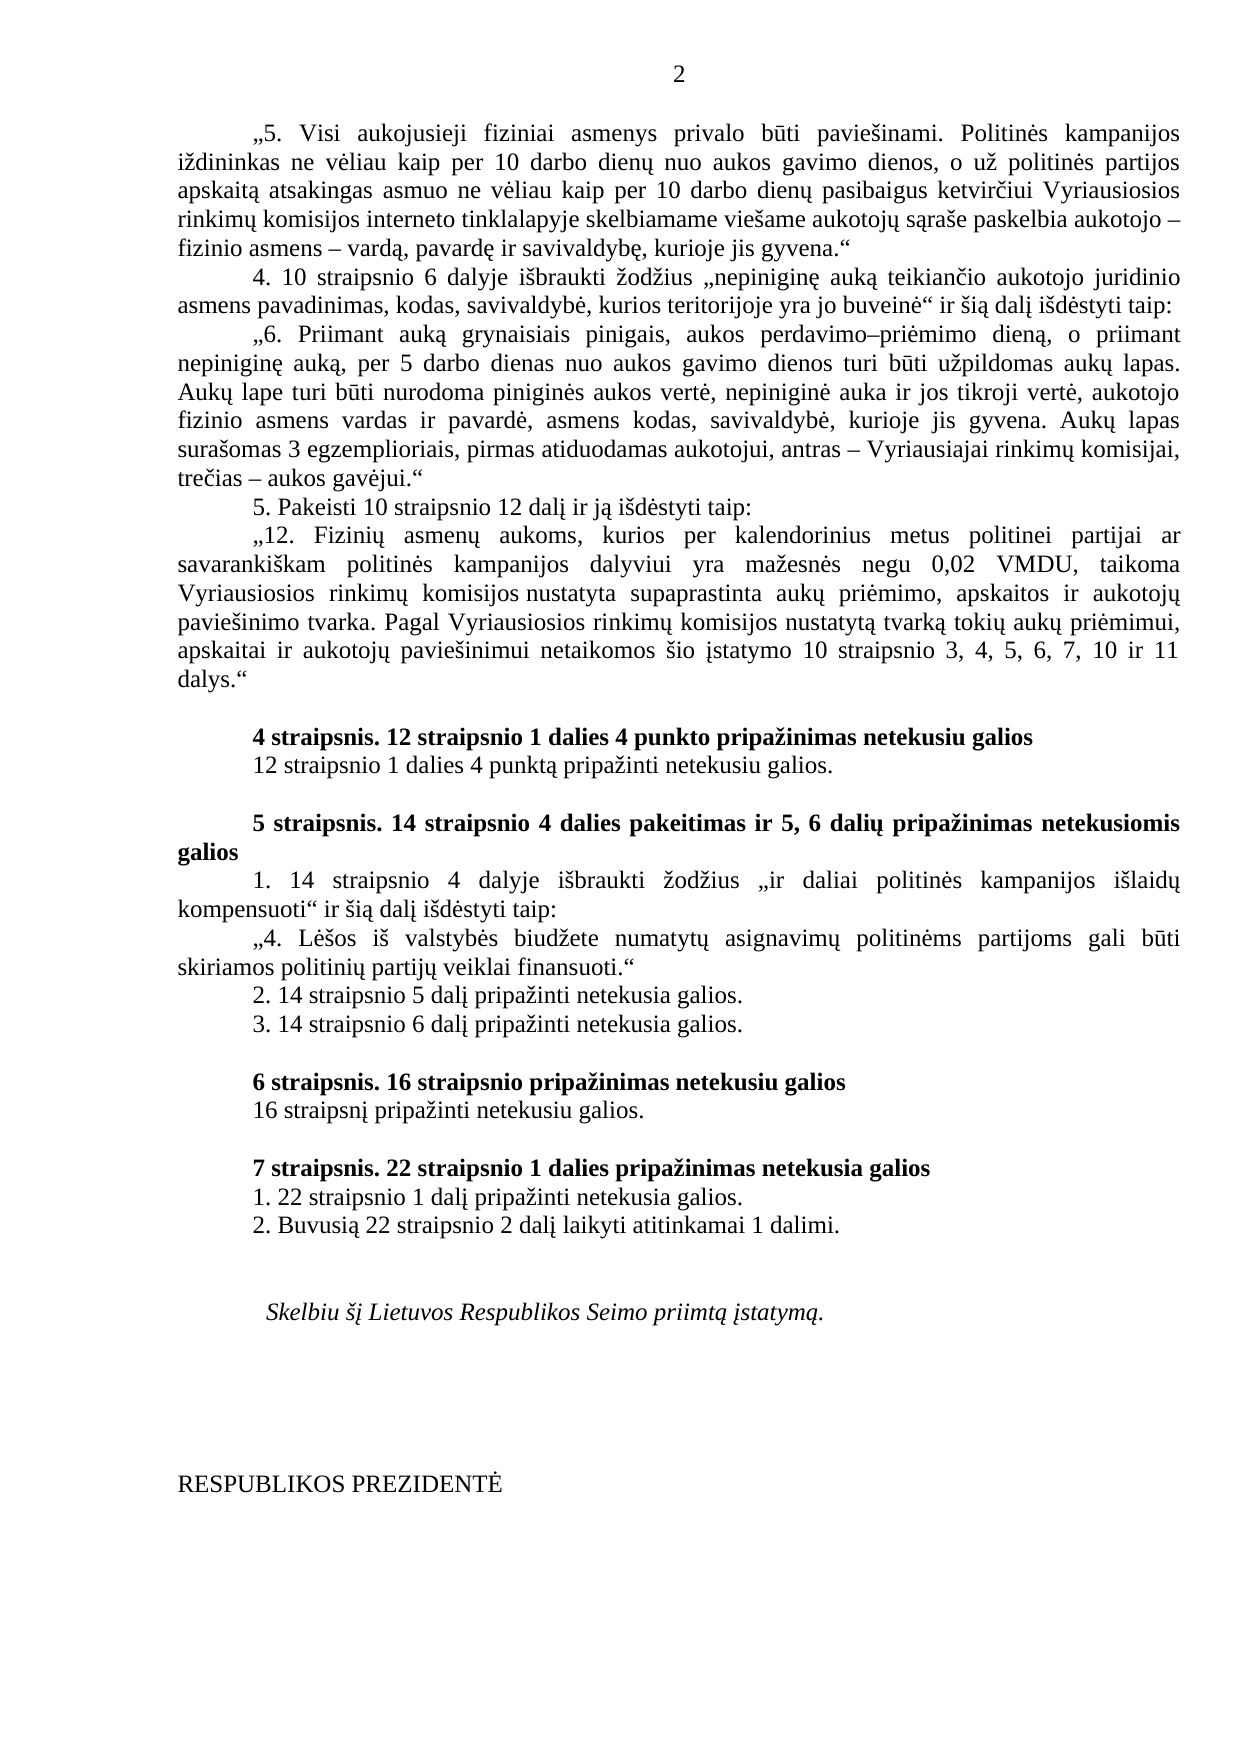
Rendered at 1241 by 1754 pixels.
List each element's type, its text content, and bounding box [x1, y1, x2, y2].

text 1. 22 straipsnio 1 dalį pripažinti netekusia galios. [177, 1182, 1181, 1211]
text „12. Fizinių asmenų aukoms, kurios per kalendorinius metus politinei partijai ar savarankiškam politinės kampanijos dalyviui yra mažesnės negu 0,02 VMDU, taikoma Vyriausiosios rinkimų komisijos nustatyta supaprastinta aukų priėmimo, apskaitos ir aukotojų paviešinimo tvarka. Pagal Vyriausiosios rinkimų komisijos nustatytą tvarką tokių aukų priėmimui, apskaitai ir aukotojų paviešinimui netaikomos šio įstatymo 10 straipsnio 3, 4, 5, 6, 7, 10 ir 11 dalys.“ [177, 521, 1181, 693]
text „4. Lėšos iš valstybės biudžete numatytų asignavimų politinėms partijoms gali būti skiriamos politinių partijų veiklai finansuoti.“ [177, 923, 1181, 981]
text 12 straipsnio 1 dalies 4 punktą pripažinti netekusiu galios. [177, 751, 1181, 779]
text 5 straipsnis. 14 straipsnio 4 dalies pakeitimas ir 5, 6 dalių pripažinimas netekusiomis galios [177, 808, 1181, 866]
text 2. 14 straipsnio 5 dalį pripažinti netekusia galios. [177, 981, 1181, 1009]
text 4. 10 straipsnio 6 dalyje išbraukti žodžius „nepiniginę auką teikiančio aukotojo juridinio asmens pavadinimas, kodas, savivaldybė, kurios teritorijoje yra jo buveinė“ ir šią dalį išdėstyti taip: [177, 262, 1181, 319]
text 4 straipsnis. 12 straipsnio 1 dalies 4 punkto pripažinimas netekusiu galios [177, 722, 1181, 751]
text 6 straipsnis. 16 straipsnio pripažinimas netekusiu galios [177, 1067, 1181, 1096]
text 2. Buvusią 22 straipsnio 2 dalį laikyti atitinkamai 1 dalimi. [177, 1211, 1181, 1239]
text 3. 14 straipsnio 6 dalį pripažinti netekusia galios. [177, 1009, 1181, 1038]
text 1. 14 straipsnio 4 dalyje išbraukti žodžius „ir daliai politinės kampanijos išlaidų kompensuoti“ ir šią dalį išdėstyti taip: [177, 866, 1181, 923]
text „6. Priimant auką grynaisiais pinigais, aukos perdavimo–priėmimo dieną, o priimant nepiniginę auką, per 5 darbo dienas nuo aukos gavimo dienos turi būti užpildomas aukų lapas. Aukų lape turi būti nurodoma piniginės aukos vertė, nepiniginė auka ir jos tikroji vertė, aukotojo fizinio asmens vardas ir pavardė, asmens kodas, savivaldybė, kurioje jis gyvena. Aukų lapas surašomas 3 egzemplioriais, pirmas atiduodamas aukotojui, antras – Vyriausiajai rinkimų komisijai, trečias – aukos gavėjui.“ [177, 319, 1181, 492]
text 5. Pakeisti 10 straipsnio 12 dalį ir ją išdėstyti taip: [177, 492, 1181, 521]
text Skelbiu šį Lietuvos Respublikos Seimo priimtą įstatymą. [177, 1297, 1181, 1326]
text 7 straipsnis. 22 straipsnio 1 dalies pripažinimas netekusia galios [177, 1153, 1181, 1182]
text „5. Visi aukojusieji fiziniai asmenys privalo būti paviešinami. Politinės kampanijos iždininkas ne vėliau kaip per 10 darbo dienų nuo aukos gavimo dienos, o už politinės partijos apskaitą atsakingas asmuo ne vėliau kaip per 10 darbo dienų pasibaigus ketvirčiui Vyriausiosios rinkimų komisijos interneto tinklalapyje skelbiamame viešame aukotojų sąraše paskelbia aukotojo – fizinio asmens – vardą, pavardę ir savivaldybę, kurioje jis gyvena.“ [177, 118, 1181, 262]
text RESPUBLIKOS PREZIDENTĖ [177, 1469, 1181, 1498]
text 16 straipsnį pripažinti netekusiu galios. [177, 1096, 1181, 1124]
